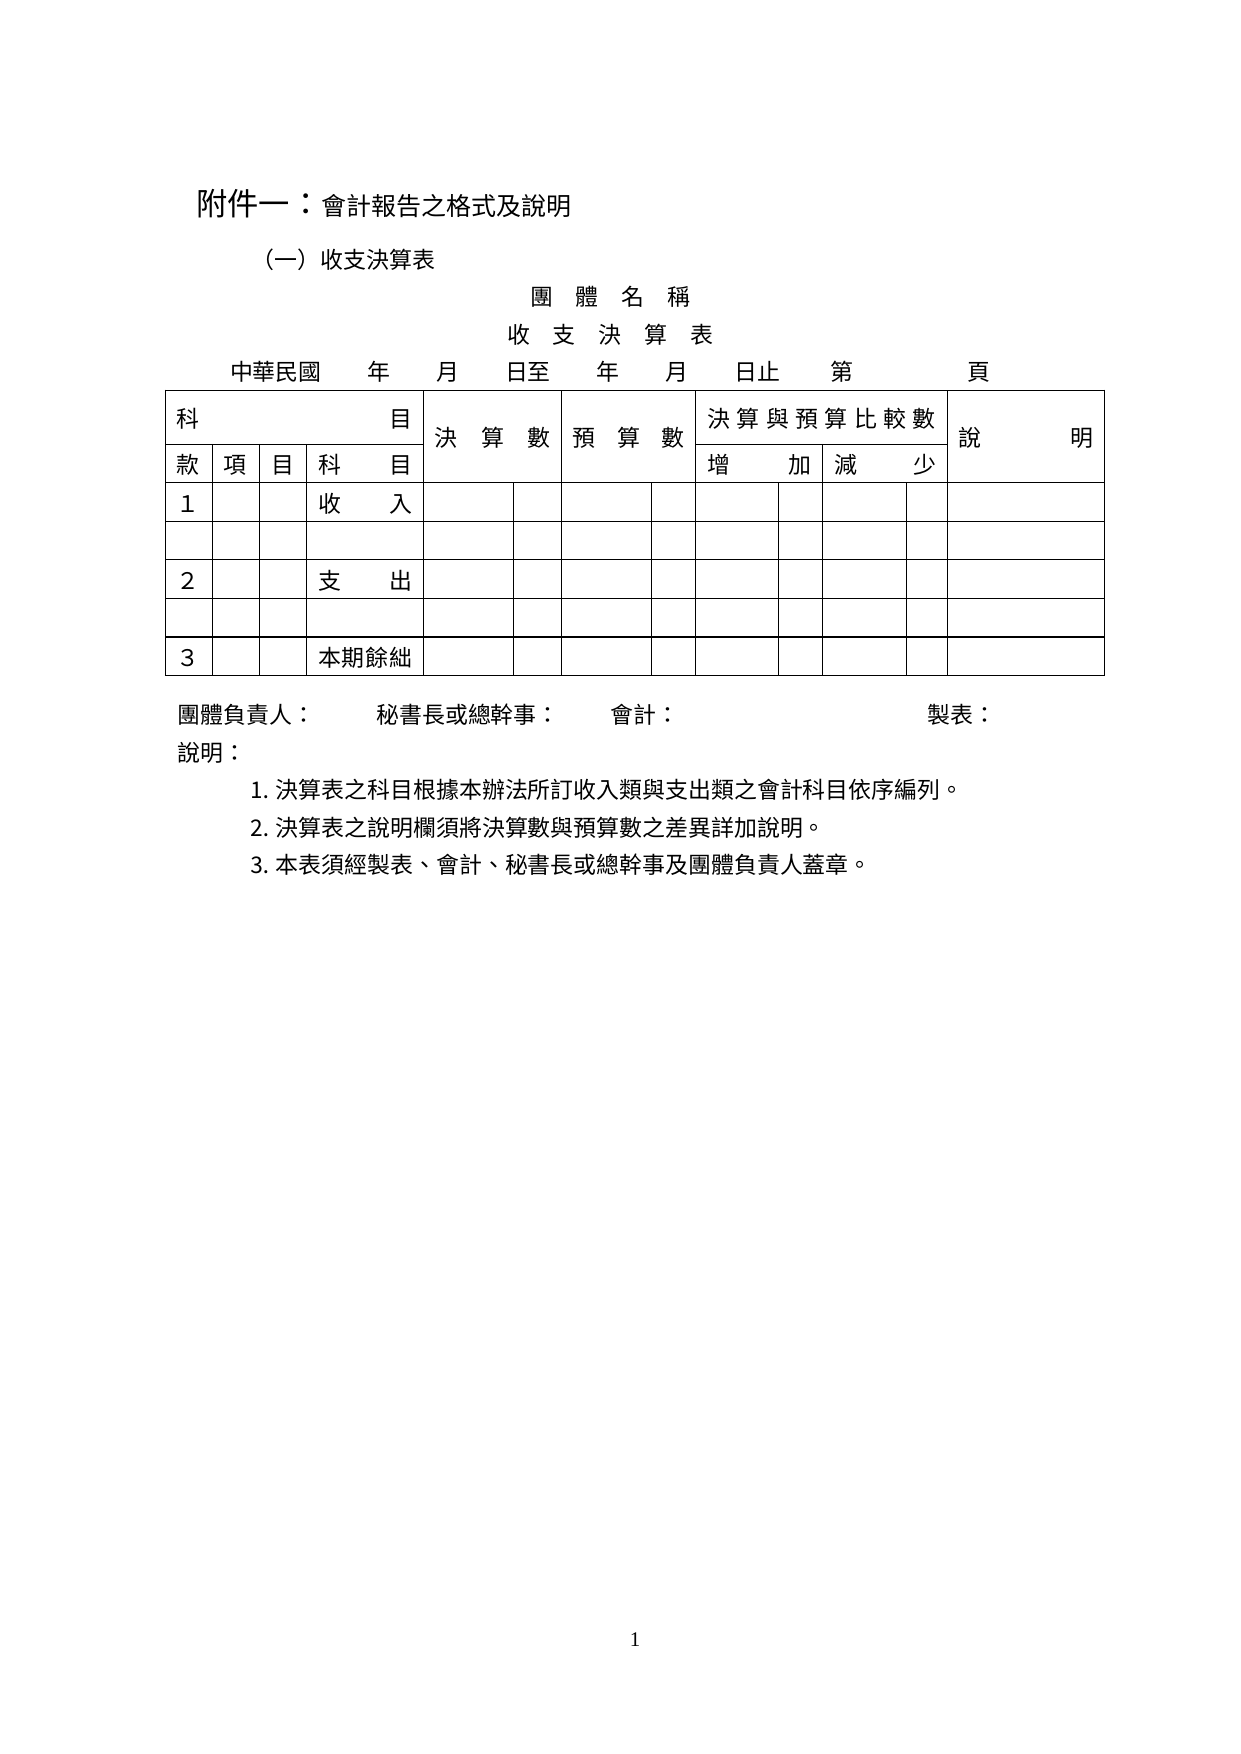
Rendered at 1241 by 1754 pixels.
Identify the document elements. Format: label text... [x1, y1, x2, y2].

text 團體負責人： 秘書長或總幹事： 會計： 製表： [177, 695, 1092, 732]
text （一）收支決算表 [252, 239, 1092, 277]
text ⒉決算表之說明欄須將決算數與預算數之差異詳加說明。 [202, 807, 1092, 845]
table_cell [907, 638, 947, 675]
table_cell ３ [166, 638, 212, 675]
table_cell [652, 599, 695, 636]
table_cell [696, 560, 778, 598]
table_cell [514, 638, 561, 675]
table_cell [948, 522, 1104, 559]
table_cell [652, 560, 695, 598]
table_cell [562, 522, 651, 559]
table_cell [260, 560, 306, 598]
table_header 科目 [166, 391, 423, 444]
text ⒊本表須經製表、會計、秘書長或總幹事及團體負責人蓋章。 [202, 845, 1092, 882]
table_header 決算數 [424, 391, 561, 482]
table_header 說明 [948, 391, 1104, 482]
table_cell [907, 522, 947, 559]
table_cell [514, 599, 561, 636]
table_cell [514, 483, 561, 521]
table_header 預算數 [562, 391, 695, 482]
table_cell 項 [213, 445, 259, 482]
table_cell [779, 560, 822, 598]
table_cell [213, 638, 259, 675]
table_cell 減少 [823, 445, 947, 482]
table_cell [562, 599, 651, 636]
table_cell [562, 560, 651, 598]
table_cell [823, 483, 906, 521]
text 團 體 名 稱 [127, 277, 1092, 314]
table_cell [907, 560, 947, 598]
table_cell [213, 560, 259, 598]
table_cell [823, 638, 906, 675]
table_cell 增加 [696, 445, 822, 482]
table_cell [307, 522, 423, 559]
table_cell １ [166, 483, 212, 521]
table_cell [696, 483, 778, 521]
table_cell [696, 638, 778, 675]
table_cell [514, 522, 561, 559]
text ⒈決算表之科目根據本辦法所訂收入類與支出類之會計科目依序編列。 [202, 770, 1092, 807]
table_cell [907, 599, 947, 636]
table_cell 支出 [307, 560, 423, 598]
table_cell [779, 483, 822, 521]
table_cell [907, 483, 947, 521]
table_cell [696, 599, 778, 636]
text 附件一：會計報告之格式及說明 [196, 164, 1092, 239]
table_cell [260, 483, 306, 521]
table_cell 款 [166, 445, 212, 482]
table_cell [424, 638, 513, 675]
table_cell [213, 599, 259, 636]
table_cell 本期餘絀 [307, 638, 423, 675]
table_cell [424, 522, 513, 559]
table_cell [514, 560, 561, 598]
table_cell [823, 522, 906, 559]
text 收 支 決 算 表 [127, 314, 1092, 352]
table_cell [166, 599, 212, 636]
table_cell [652, 638, 695, 675]
table_cell [948, 560, 1104, 598]
text 說明： [177, 732, 1092, 770]
table_cell [652, 483, 695, 521]
table_cell [696, 522, 778, 559]
table_header 決算與預算比較數 [696, 391, 947, 444]
table_cell [166, 522, 212, 559]
table_cell [424, 560, 513, 598]
table_cell 科目 [307, 445, 423, 482]
table_cell [823, 560, 906, 598]
table_cell [213, 483, 259, 521]
table_cell [424, 483, 513, 521]
table_cell [779, 599, 822, 636]
table_cell [307, 599, 423, 636]
table_cell ２ [166, 560, 212, 598]
table_cell [823, 599, 906, 636]
text 中華民國 年 月 日至 年 月 日止 第 頁 [127, 352, 1092, 389]
table_cell [213, 522, 259, 559]
table_cell [260, 522, 306, 559]
table_cell [260, 599, 306, 636]
table_cell [562, 483, 651, 521]
table_cell [779, 522, 822, 559]
table_cell [779, 638, 822, 675]
table_cell 收入 [307, 483, 423, 521]
table_cell [652, 522, 695, 559]
table_cell [948, 483, 1104, 521]
table_cell [424, 599, 513, 636]
table_cell [948, 638, 1104, 675]
table_cell [562, 638, 651, 675]
table_cell [948, 599, 1104, 636]
table_cell 目 [260, 445, 306, 482]
table_cell [260, 638, 306, 675]
